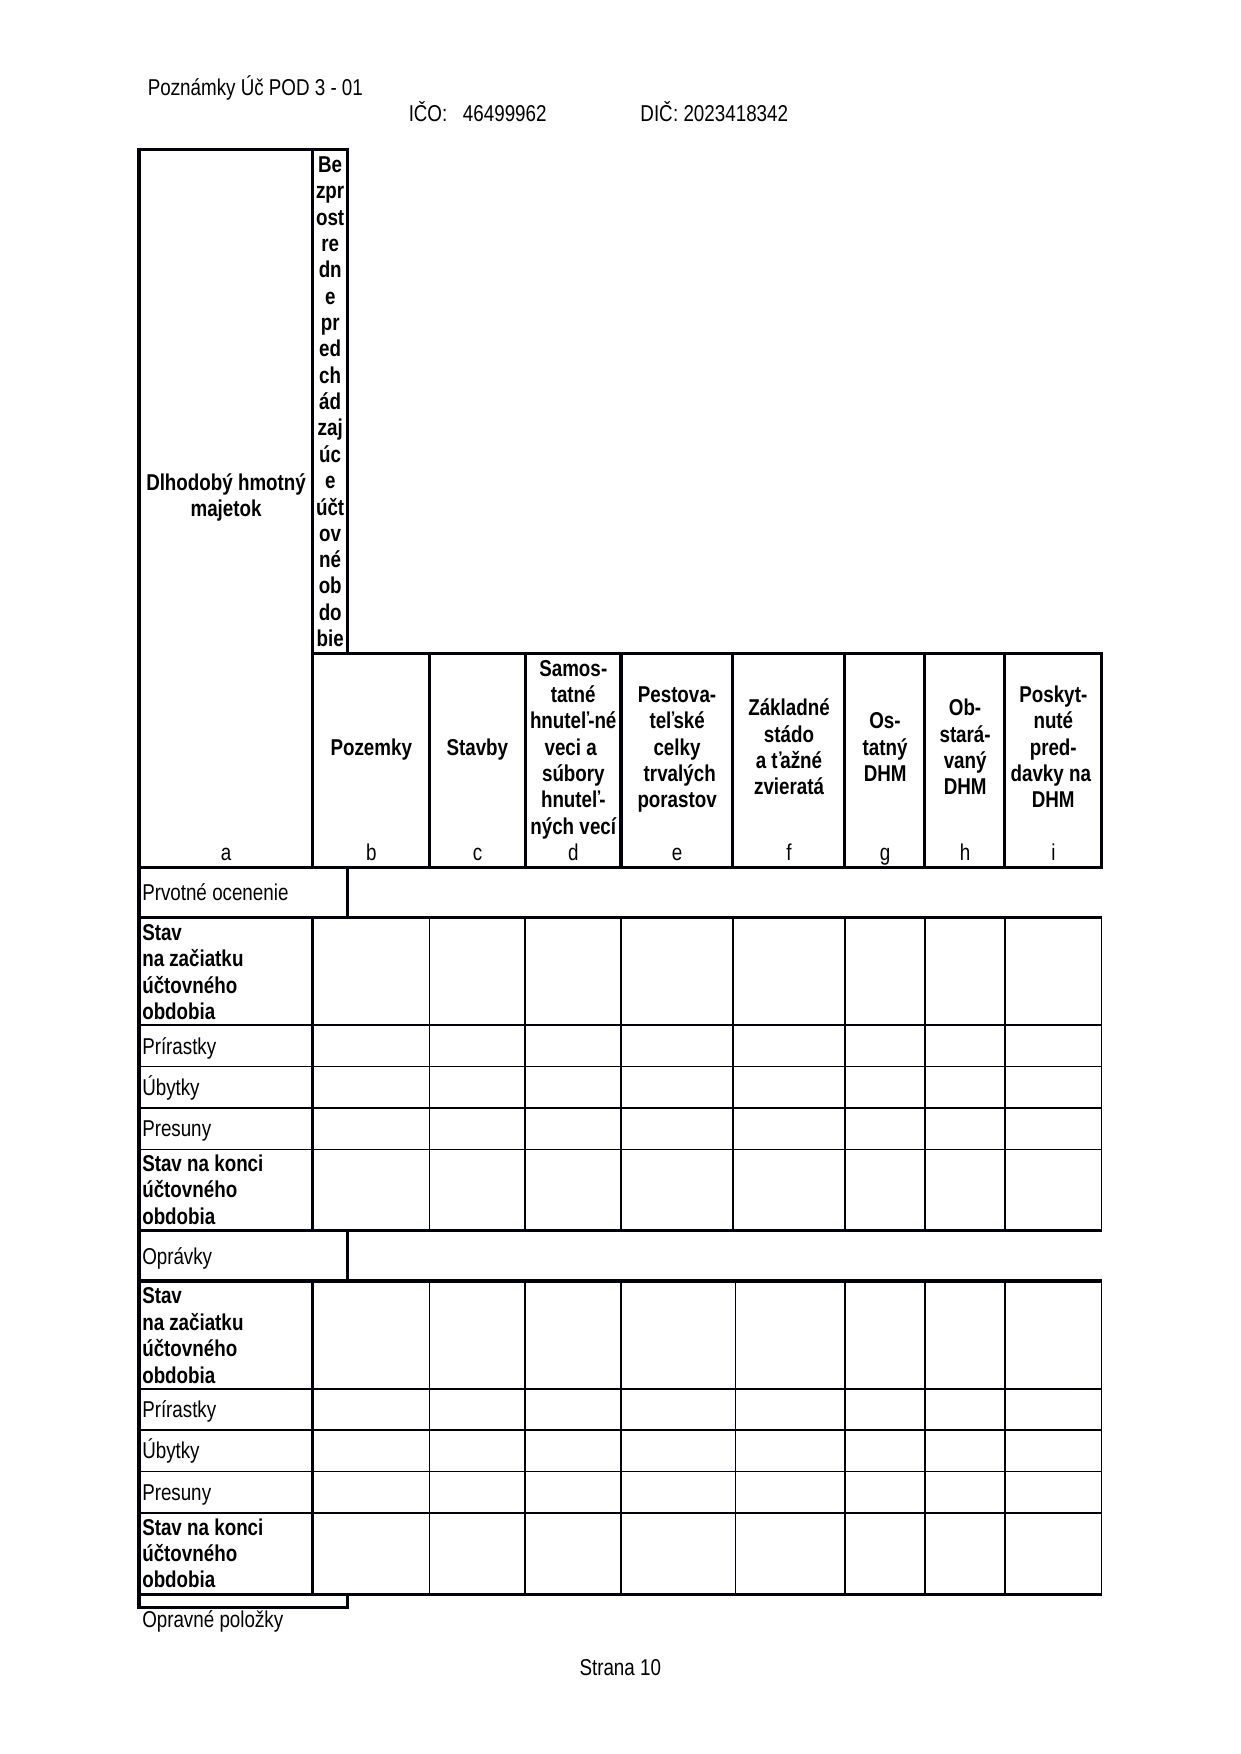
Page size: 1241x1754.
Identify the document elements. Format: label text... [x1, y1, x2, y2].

table_cell [430, 1067, 524, 1107]
table_cell Úbytky [141, 1067, 311, 1107]
table_cell [846, 1514, 924, 1593]
table_cell [430, 1431, 524, 1471]
table_cell [926, 1109, 1004, 1148]
table_cell [430, 1283, 524, 1388]
table_cell [846, 1150, 924, 1229]
table_cell Presuny [141, 1472, 311, 1512]
table_cell [526, 1026, 620, 1066]
table_cell [926, 919, 1004, 1024]
table_cell [736, 1472, 844, 1512]
table_cell [622, 1109, 732, 1148]
table_cell [622, 1067, 732, 1107]
table_cell [1006, 1283, 1101, 1388]
table_cell Prírastky [141, 1390, 311, 1429]
table_cell [846, 1283, 924, 1388]
table_cell [846, 1390, 924, 1429]
table_cell [622, 1431, 735, 1471]
table_cell [430, 1390, 524, 1429]
table_cell [734, 1109, 844, 1148]
table_cell [526, 1150, 620, 1229]
table_cell [926, 1472, 1004, 1512]
table_cell [736, 1390, 844, 1429]
table_cell [314, 1109, 429, 1148]
table_cell Pestova-teľské celky trvalých porastov [623, 655, 731, 839]
table_cell [926, 1283, 1004, 1388]
table_cell i [1006, 839, 1100, 866]
table_cell [314, 919, 429, 1024]
table_cell Úbytky [141, 1431, 311, 1471]
table_cell [1006, 1431, 1101, 1471]
table_cell [314, 1150, 429, 1229]
table_cell [846, 1067, 924, 1107]
table_cell [622, 1150, 732, 1229]
table_cell [734, 1026, 844, 1066]
table_cell [926, 1514, 1004, 1593]
table_cell [622, 1026, 732, 1066]
table_cell Presuny [141, 1109, 311, 1148]
table_cell [430, 1514, 524, 1593]
table_cell f [734, 839, 843, 866]
table_cell [1006, 919, 1101, 1024]
table_cell Ob-stará-vaný DHM [926, 655, 1003, 839]
table_cell [430, 1472, 524, 1512]
table_cell [314, 1514, 429, 1593]
table_cell [430, 1109, 524, 1148]
table_cell [1006, 1472, 1101, 1512]
table_cell [526, 1390, 620, 1429]
table_cell [314, 1026, 429, 1066]
table_cell [736, 1514, 844, 1593]
table_cell [526, 1431, 620, 1471]
table_cell [622, 1390, 735, 1429]
table_cell [736, 1431, 844, 1471]
table_cell [622, 919, 732, 1024]
table_cell d [527, 839, 619, 866]
table_cell e [623, 839, 731, 866]
table_cell Stav na konci účtovného obdobia [141, 1150, 311, 1229]
table_cell [926, 1150, 1004, 1229]
table_cell Oprávky [141, 1232, 346, 1279]
table_cell Prírastky [141, 1026, 311, 1066]
table_cell [846, 1026, 924, 1066]
table_cell [1006, 1067, 1101, 1107]
table_cell Prvotné ocenenie [141, 869, 346, 916]
table_cell Os-tatný DHM [846, 655, 923, 839]
table_cell a [141, 839, 311, 866]
table_cell Stav na konci účtovného obdobia [141, 1514, 311, 1593]
table_cell [846, 919, 924, 1024]
table_cell Základné stádo a ťažné zvieratá [734, 655, 843, 839]
table_cell [926, 1431, 1004, 1471]
table_cell c [431, 839, 524, 866]
table_cell [526, 1109, 620, 1148]
table_cell g [846, 839, 923, 866]
table_cell [622, 1283, 735, 1388]
table_cell [430, 1026, 524, 1066]
table_cell [736, 1283, 844, 1388]
table_cell [526, 1283, 620, 1388]
table_cell Stav na začiatku účtovného obdobia [141, 1283, 311, 1388]
table_cell [926, 1067, 1004, 1107]
table_cell Stav na začiatku účtovného obdobia [141, 919, 311, 1024]
table_cell [846, 1472, 924, 1512]
table_cell Samos-tatné hnuteľ-né veci a súbory hnuteľ-ných vecí [527, 655, 619, 839]
table_cell [314, 1067, 429, 1107]
table_header Dlhodobý hmotný majetok [141, 151, 311, 839]
table_cell [734, 919, 844, 1024]
table_cell [1006, 1150, 1101, 1229]
table_cell [734, 1067, 844, 1107]
table_cell [430, 919, 524, 1024]
table_cell [846, 1109, 924, 1148]
table_cell Opravné položky [141, 1596, 346, 1606]
table_cell [1006, 1026, 1101, 1066]
table_cell Stavby [431, 655, 524, 839]
table_cell [430, 1150, 524, 1229]
table_cell [926, 1390, 1004, 1429]
table_cell Pozemky [314, 655, 428, 839]
table_cell [1006, 1514, 1101, 1593]
table_cell [526, 1067, 620, 1107]
table_cell [846, 1431, 924, 1471]
table_cell [526, 1472, 620, 1512]
table_cell [314, 1283, 429, 1388]
table_cell [314, 1431, 429, 1471]
table_cell [734, 1150, 844, 1229]
table_cell [526, 1514, 620, 1593]
table_cell [1006, 1390, 1101, 1429]
table_cell [1006, 1109, 1101, 1148]
table_cell [622, 1472, 735, 1512]
table_cell [314, 1390, 429, 1429]
table_cell [622, 1514, 735, 1593]
table_cell [926, 1026, 1004, 1066]
table_cell h [926, 839, 1003, 866]
table_cell [314, 1472, 429, 1512]
table_cell b [314, 839, 428, 866]
table_header Bezprostredne predchádzajúce účtovné obdobie [314, 151, 346, 652]
table_cell [526, 919, 620, 1024]
table_cell Poskyt-nuté pred-davky na DHM [1006, 655, 1100, 839]
